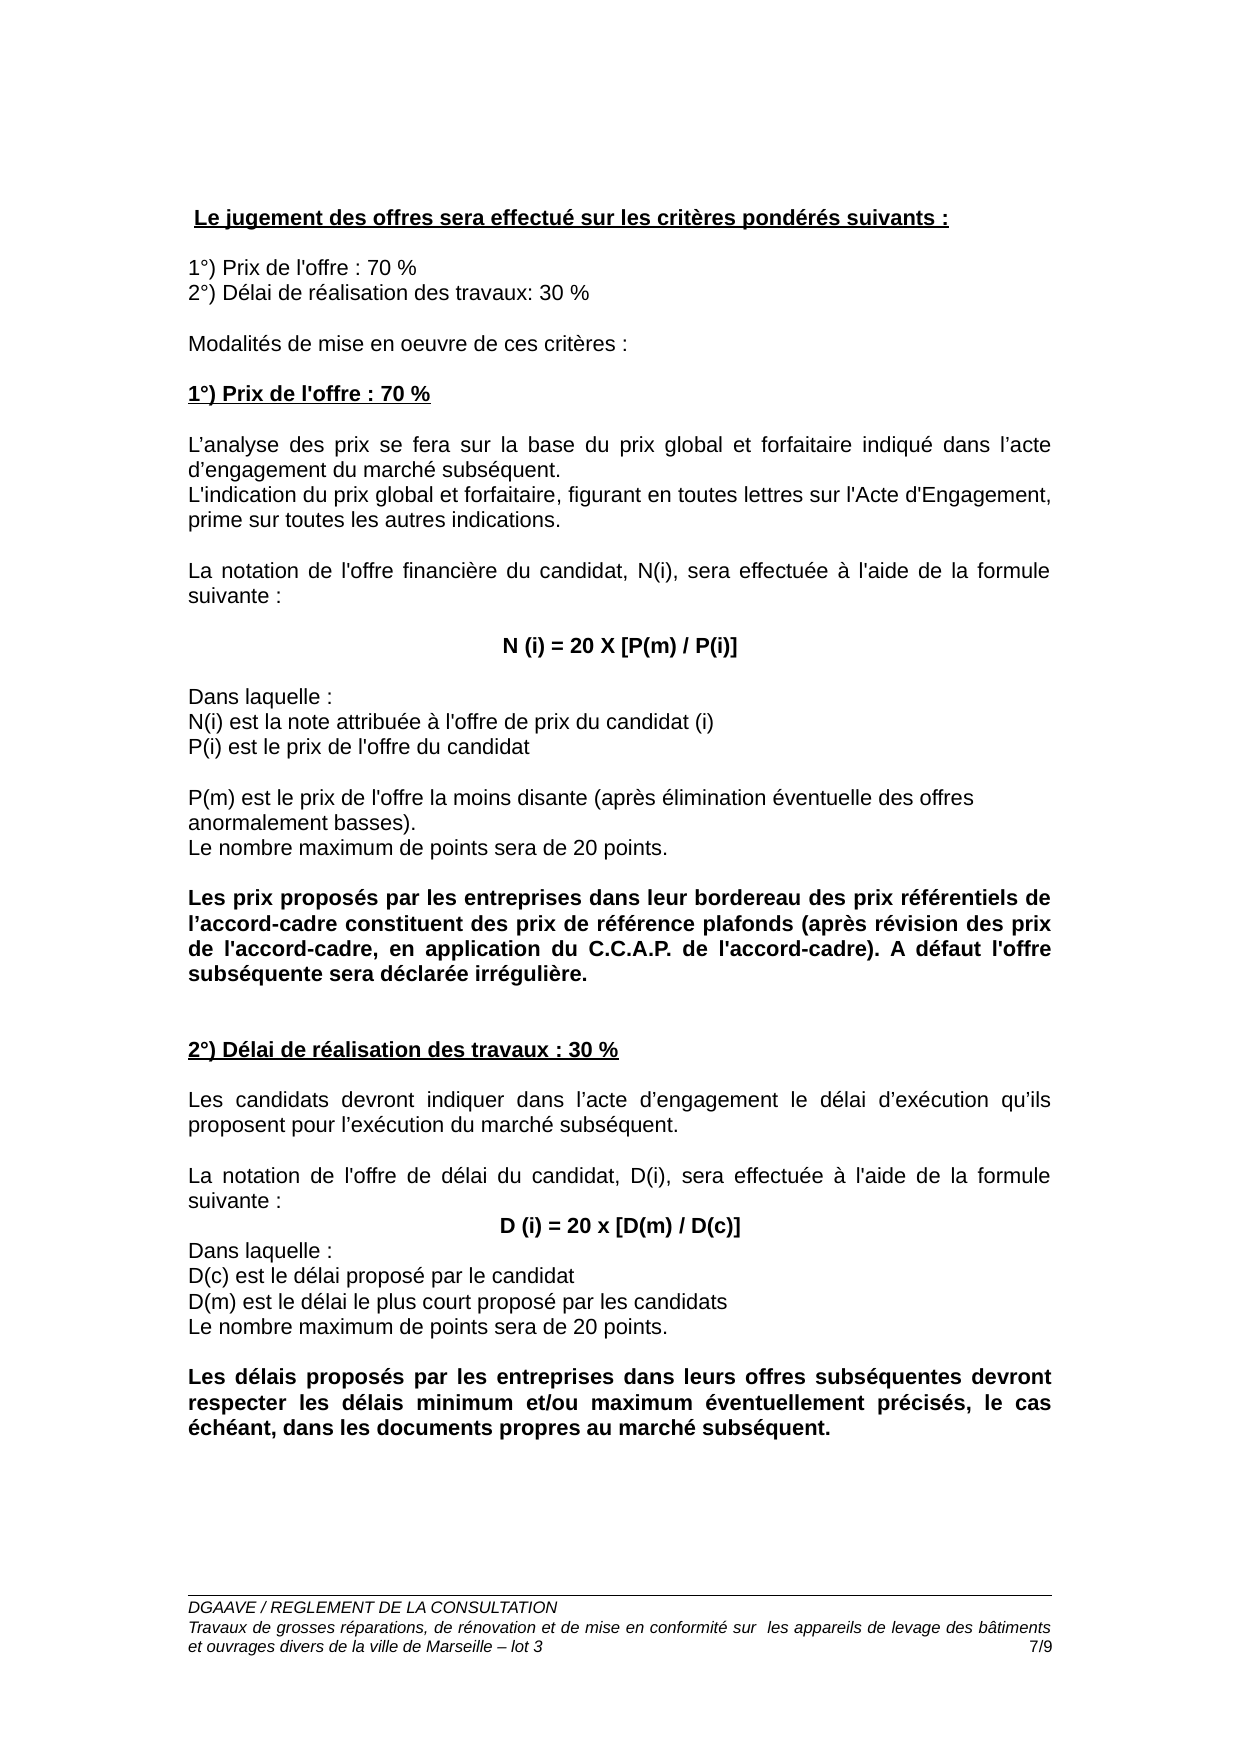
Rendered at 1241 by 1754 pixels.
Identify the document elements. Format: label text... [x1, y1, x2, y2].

text N (i) = 20 X [P(m) / P(i)] [188, 633, 1052, 658]
text Le nombre maximum de points sera de 20 points. [188, 1314, 1052, 1339]
text 2°) Délai de réalisation des travaux: 30 % [188, 280, 1052, 305]
text Le nombre maximum de points sera de 20 points. [188, 835, 1052, 860]
text D(c) est le délai proposé par le candidat [188, 1263, 1052, 1288]
text Les délais proposés par les entreprises dans leurs offres subséquentes devront respecter les délais minimum et/ou maximum éventuellement précisés, le cas échéant, dans les documents propres au marché subséquent. [188, 1364, 1052, 1440]
text D(m) est le délai le plus court proposé par les candidats [188, 1288, 1052, 1314]
text La notation de l'offre de délai du candidat, D(i), sera effectuée à l'aide de la formule suivante : [188, 1162, 1052, 1213]
text D (i) = 20 x [D(m) / D(c)] [188, 1213, 1052, 1238]
text Les candidats devront indiquer dans l’acte d’engagement le délai d’exécution qu’ils proposent pour l’exécution du marché subséquent. [188, 1087, 1052, 1137]
text 2°) Délai de réalisation des travaux : 30 % [188, 1036, 1052, 1062]
text Les prix proposés par les entreprises dans leur bordereau des prix référentiels de l’accord-cadre constituent des prix de référence plafonds (après révision des prix de l'accord-cadre, en application du C.C.A.P. de l'accord-cadre). A défaut l'offre subséquente sera déclarée irrégulière. [188, 885, 1052, 986]
text Dans laquelle : [188, 683, 1052, 709]
text Modalités de mise en oeuvre de ces critères : [188, 331, 1052, 356]
text 1°) Prix de l'offre : 70 % [188, 255, 1052, 280]
text L'indication du prix global et forfaitaire, figurant en toutes lettres sur l'Acte d'Engagement, prime sur toutes les autres indications. [188, 482, 1052, 532]
text Le jugement des offres sera effectué sur les critères pondérés suivants : [188, 204, 1052, 230]
text 1°) Prix de l'offre : 70 % [188, 381, 1052, 406]
text N(i) est la note attribuée à l'offre de prix du candidat (i) [188, 709, 1052, 734]
text L’analyse des prix se fera sur la base du prix global et forfaitaire indiqué dans l’acte d’engagement du marché subséquent. [188, 431, 1052, 482]
text P(m) est le prix de l'offre la moins disante (après élimination éventuelle des offres anormalement basses). [188, 784, 1052, 835]
text Dans laquelle : [188, 1238, 1052, 1263]
text P(i) est le prix de l'offre du candidat [188, 734, 1052, 759]
text La notation de l'offre financière du candidat, N(i), sera effectuée à l'aide de la formule suivante : [188, 557, 1052, 608]
